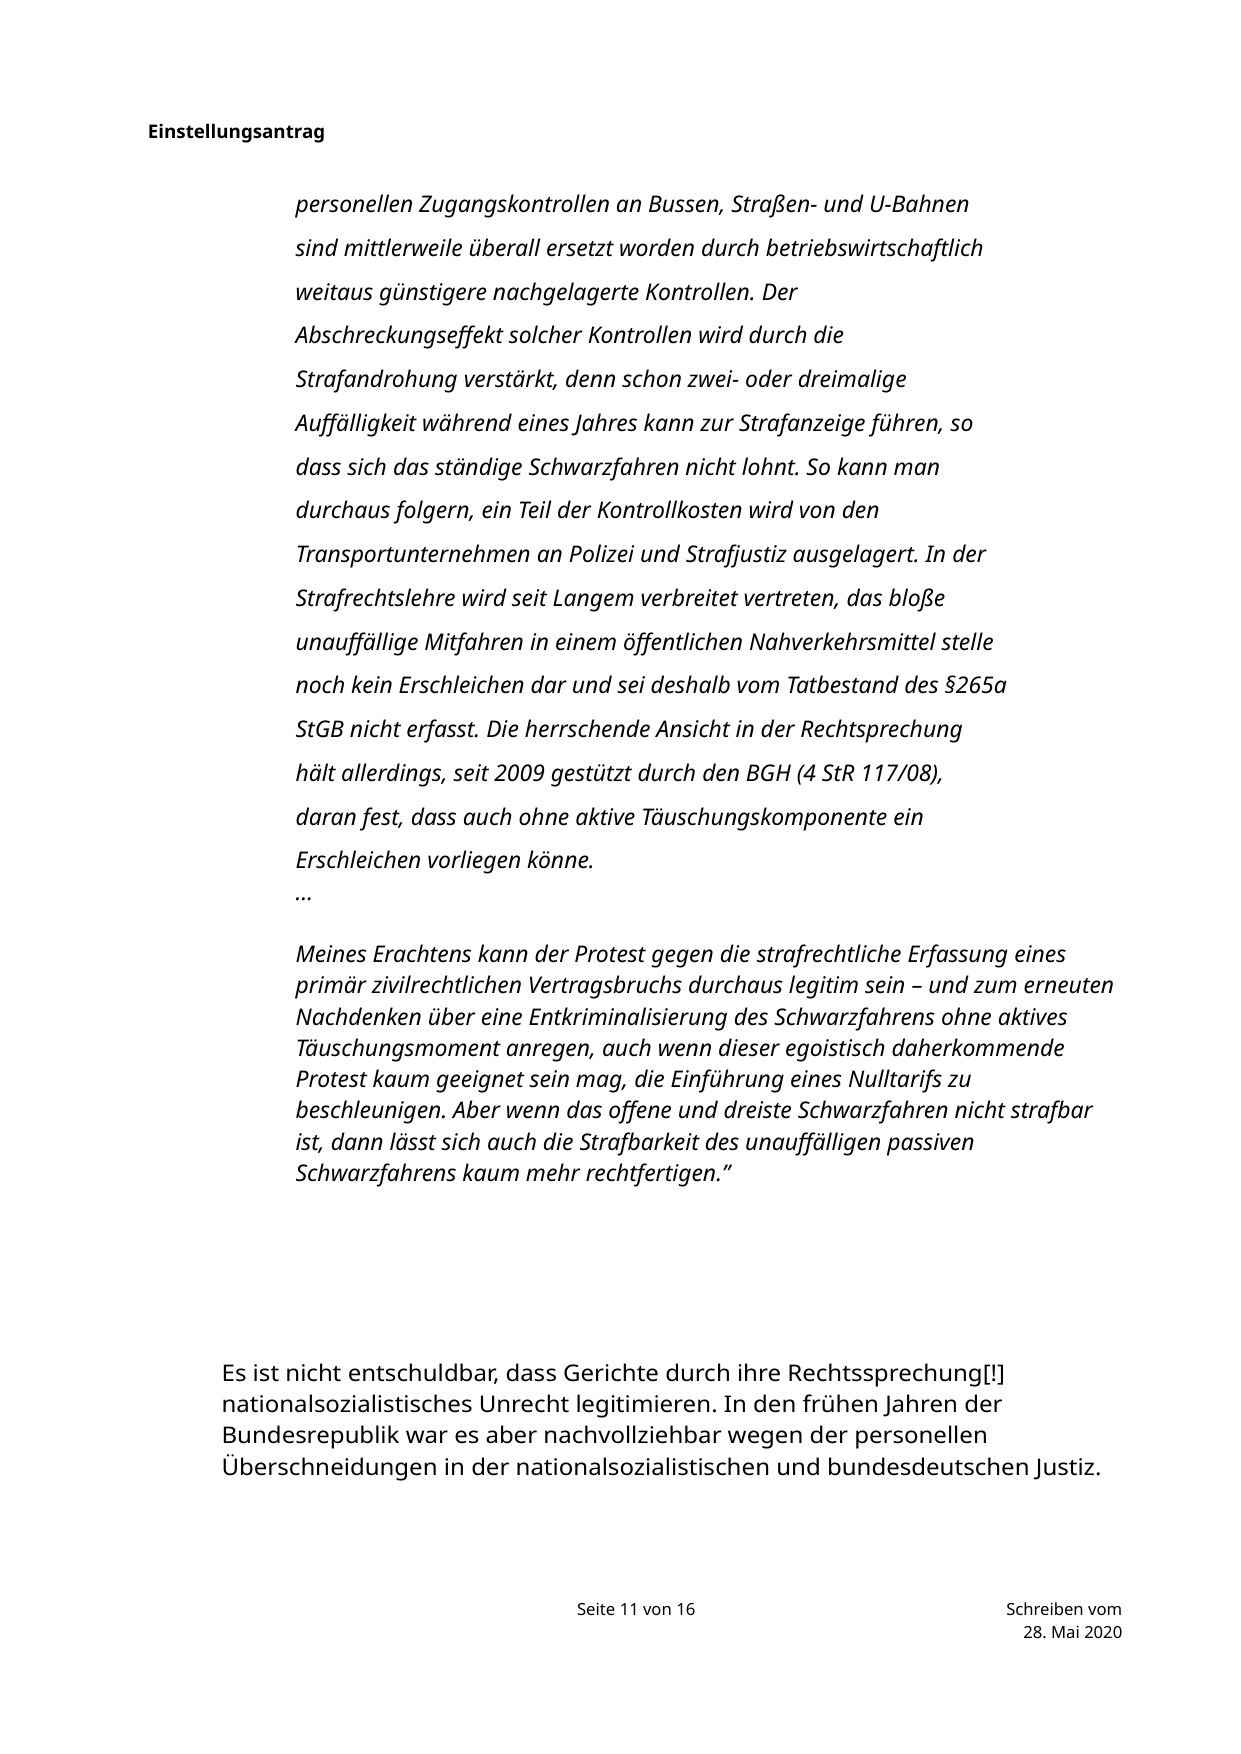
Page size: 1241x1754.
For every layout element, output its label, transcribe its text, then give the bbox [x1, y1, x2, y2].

text Strafandrohung verstärkt, denn schon zwei- oder dreimalige [295, 363, 1122, 394]
text weitaus günstigere nachgelagerte Kontrollen. Der [295, 276, 1122, 307]
text Erschleichen vorliegen könne. … Meines Erachtens kann der Protest gegen die strafrechtliche Erfassung eines primär zivilrechtlichen Vertragsbruchs durchaus legitim sein – und zum erneuten Nachdenken über eine Entkriminalisierung des Schwarzfahrens ohne aktives Täuschungsmoment anregen, auch wenn dieser egoistisch daherkommende Protest kaum geeignet sein mag, die Einführung eines Nulltarifs zu beschleunigen. Aber wenn das offene und dreiste Schwarzfahren nicht strafbar ist, dann lässt sich auch die Strafbarkeit des unauffälligen passiven Schwarzfahrens kaum mehr rechtfertigen.” [295, 844, 1122, 1188]
text noch kein Erschleichen dar und sei deshalb vom Tatbestand des §265a [295, 669, 1122, 701]
text sind mittlerweile überall ersetzt worden durch betriebswirtschaftlich [295, 232, 1122, 263]
text Abschreckungseffekt solcher Kontrollen wird durch die [295, 319, 1122, 351]
text durchaus folgern, ein Teil der Kontrollkosten wird von den [295, 494, 1122, 526]
text hält allerdings, seit 2009 gestützt durch den BGH (4 StR 117/08), [295, 757, 1122, 788]
text personellen Zugangskontrollen an Bussen, Straßen- und U-Bahnen [295, 188, 1122, 219]
text Transportunternehmen an Polizei und Strafjustiz ausgelagert. In der [295, 538, 1122, 569]
text daran fest, dass auch ohne aktive Täuschungskomponente ein [295, 801, 1122, 832]
text StGB nicht erfasst. Die herrschende Ansicht in der Rechtsprechung [295, 713, 1122, 744]
text dass sich das ständige Schwarzfahren nicht lohnt. So kann man [295, 451, 1122, 482]
text Auffälligkeit während eines Jahres kann zur Strafanzeige führen, so [295, 407, 1122, 438]
text Strafrechtslehre wird seit Langem verbreitet vertreten, das bloße [295, 582, 1122, 613]
text Es ist nicht entschuldbar, dass Gerichte durch ihre Rechtssprechung[!] [221, 1357, 1122, 1388]
text unauffällige Mitfahren in einem öffentlichen Nahverkehrsmittel stelle [295, 626, 1122, 657]
text nationalsozialistisches Unrecht legitimieren. In den frühen Jahren der Bundesrepublik war es aber nachvollziehbar wegen der personellen Überschneidungen in der nationalsozialistischen und bundesdeutschen Justiz. [221, 1388, 1122, 1482]
